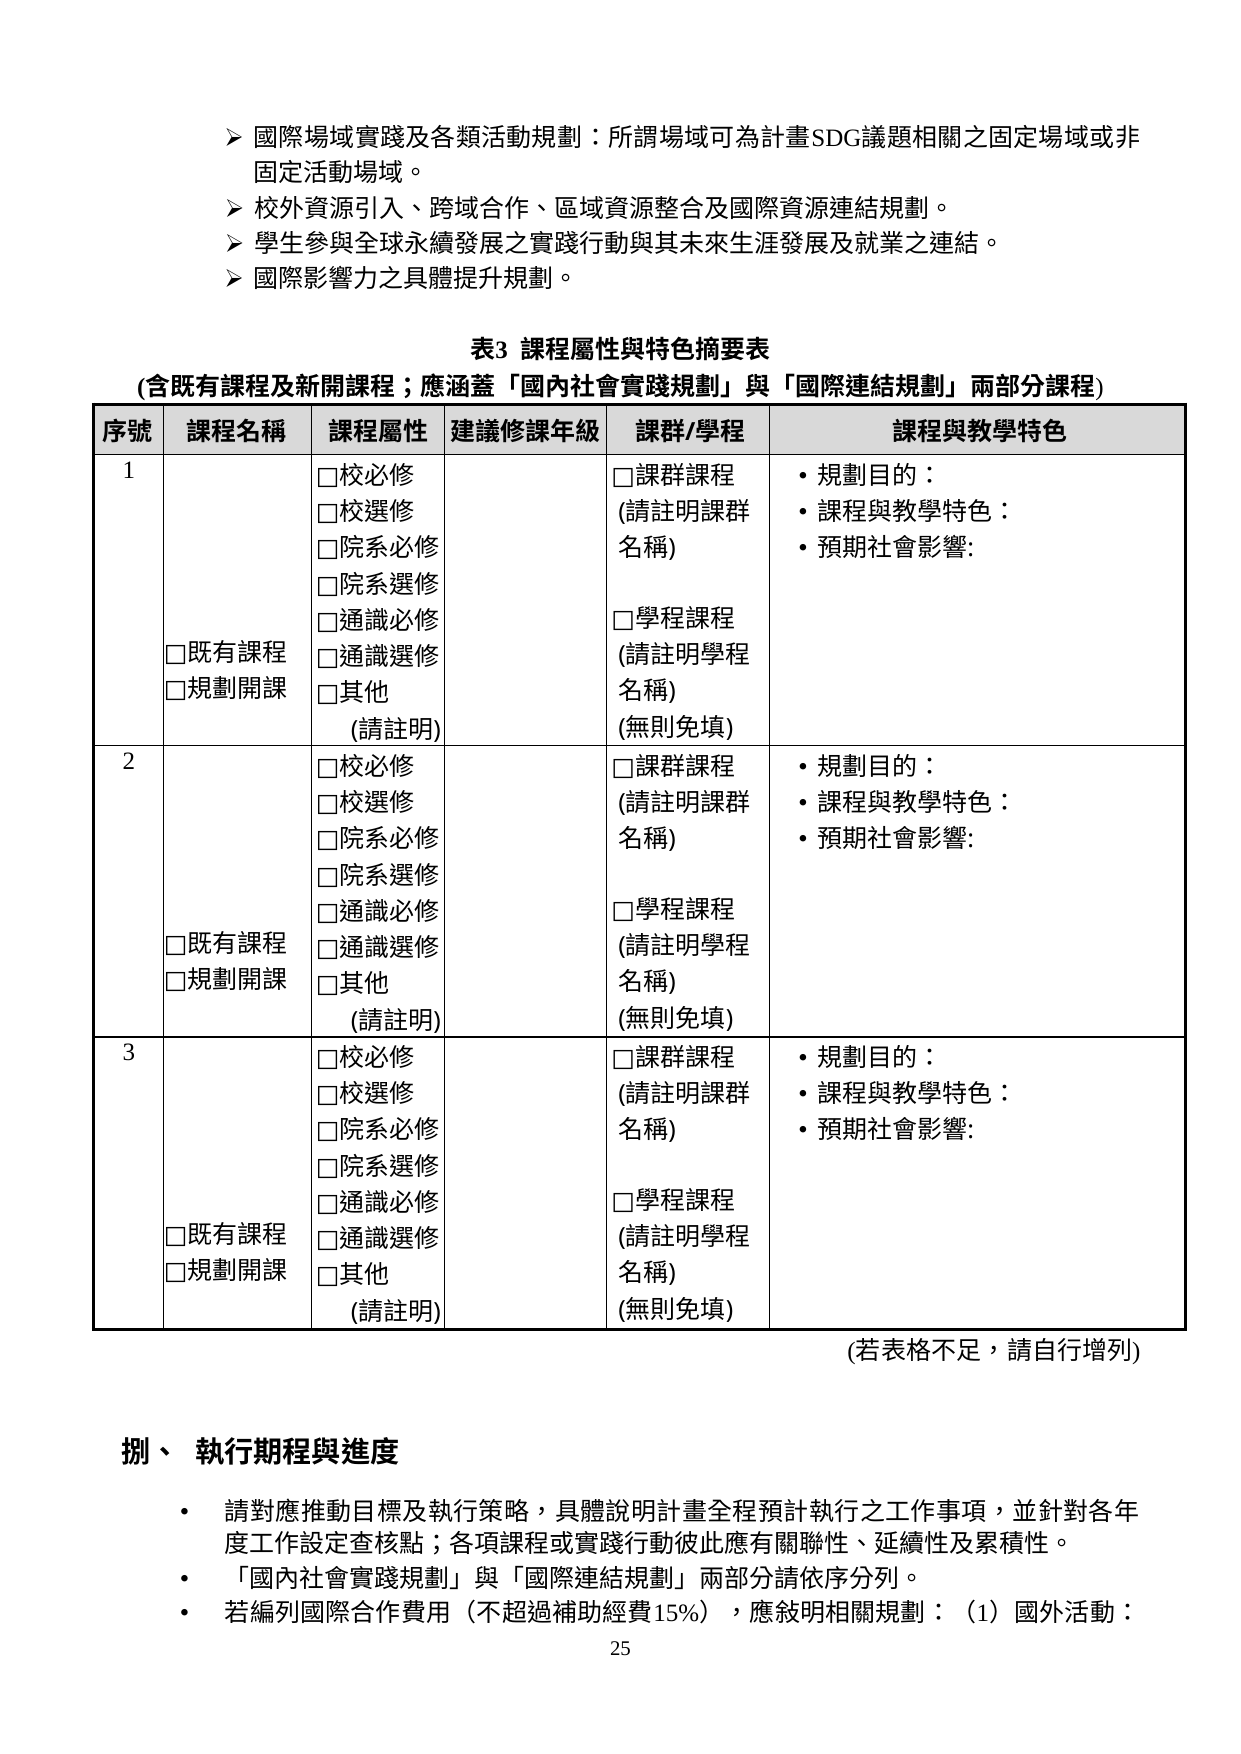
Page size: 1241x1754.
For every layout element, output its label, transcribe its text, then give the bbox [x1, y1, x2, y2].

table_cell 規劃目的： 課程與教學特色： 預期社會影響: [770, 1038, 1184, 1327]
table_header 建議修課年級 [445, 406, 606, 454]
list 「國內社會實踐規劃」與「國際連結規劃」兩部分請依序分列。 [180, 1561, 1140, 1594]
table_cell [445, 455, 606, 745]
list 國際影響力之具體提升規劃。 [224, 259, 1140, 295]
table_cell □課群課程 (請註明課群名稱) □學程課程 (請註明學程名稱) (無則免填) [607, 455, 769, 745]
list 校外資源引入、跨域合作、區域資源整合及國際資源連結規劃。 [224, 189, 1140, 224]
table_cell 2 [95, 746, 163, 1036]
list 國際場域實踐及各類活動規劃：所謂場域可為計畫SDG議題相關之固定場域或非固定活動場域。 [224, 118, 1140, 189]
text 表3 課程屬性與特色摘要表 [106, 330, 1134, 366]
table_cell □校必修 □校選修 □院系必修 □院系選修 □通識必修 □通識選修 □其他 (請註明) [312, 746, 444, 1036]
table_cell 規劃目的： 課程與教學特色： 預期社會影響: [770, 455, 1184, 745]
table_header 序號 [95, 406, 163, 454]
table_cell □校必修 □校選修 □院系必修 □院系選修 □通識必修 □通識選修 □其他 (請註明) [312, 1038, 444, 1327]
table_header 課程與教學特色 [770, 406, 1184, 454]
table_cell 3 [95, 1038, 163, 1327]
table_cell □既有課程 □規劃開課 [164, 746, 311, 1036]
table_cell [445, 1038, 606, 1327]
text (若表格不足，請自行增列) [195, 1331, 1140, 1367]
subtitle 執行期程與進度 [121, 1429, 1140, 1471]
table_cell □校必修 □校選修 □院系必修 □院系選修 □通識必修 □通識選修 □其他 (請註明) [312, 455, 444, 745]
list 學生參與全球永續發展之實踐行動與其未來生涯發展及就業之連結。 [224, 224, 1140, 259]
table_cell □課群課程 (請註明課群名稱) □學程課程 (請註明學程名稱) (無則免填) [607, 1038, 769, 1327]
table_cell □既有課程 □規劃開課 [164, 1038, 311, 1327]
table_cell 規劃目的： 課程與教學特色： 預期社會影響: [770, 746, 1184, 1036]
table_header 課程屬性 [312, 406, 444, 454]
table_header 課群/學程 [607, 406, 769, 454]
table_cell □課群課程 (請註明課群名稱) □學程課程 (請註明學程名稱) (無則免填) [607, 746, 769, 1036]
table_cell □既有課程 □規劃開課 [164, 455, 311, 745]
table_header 課程名稱 [164, 406, 311, 454]
text (含既有課程及新開課程；應涵蓋「國內社會實踐規劃」與「國際連結規劃」兩部分課程) [106, 366, 1134, 402]
list 若編列國際合作費用（不超過補助經費15%），應敍明相關規劃：（1）國外活動： [180, 1596, 1140, 1628]
table_cell [445, 746, 606, 1036]
list 請對應推動目標及執行策略，具體說明計畫全程預計執行之工作事項，並針對各年度工作設定查核點；各項課程或實踐行動彼此應有關聯性、延續性及累積性。 [180, 1494, 1140, 1559]
table_cell 1 [95, 455, 163, 745]
